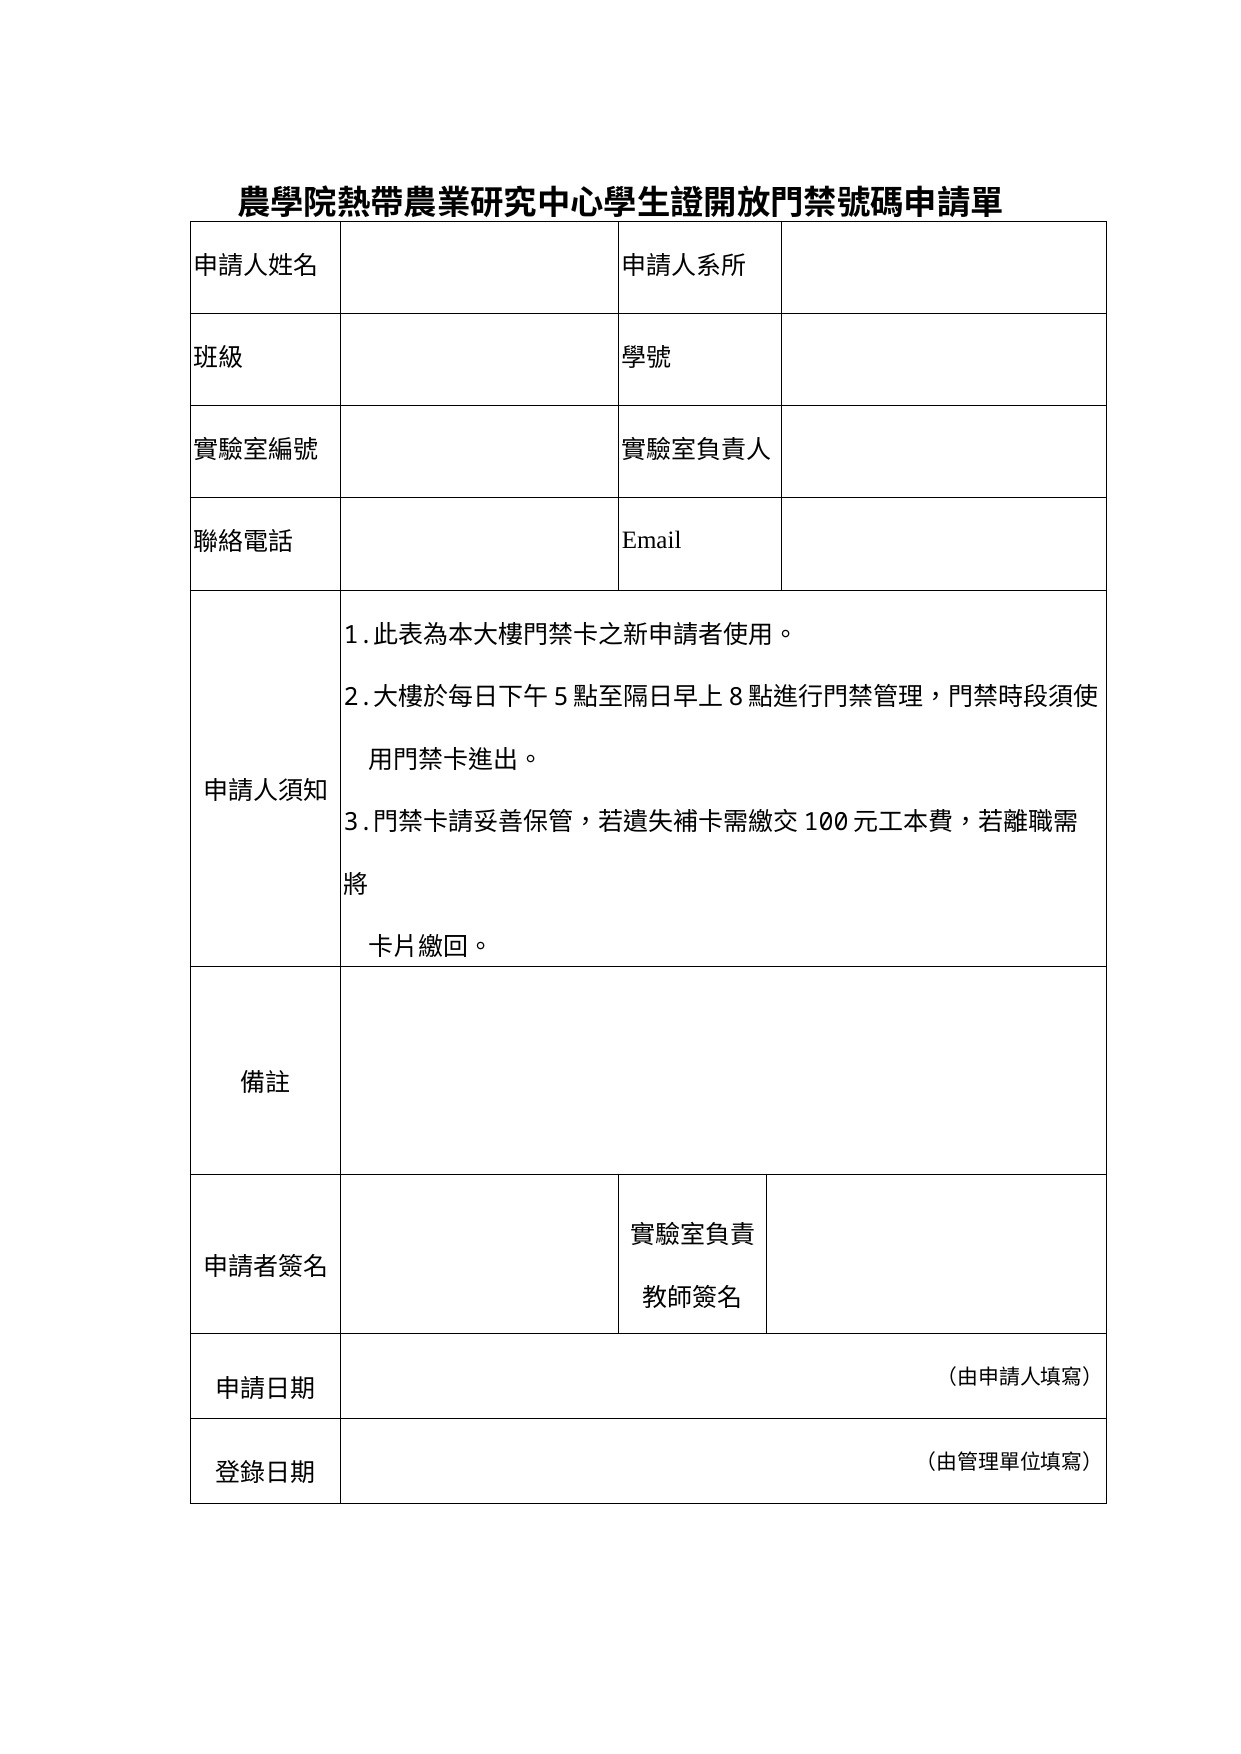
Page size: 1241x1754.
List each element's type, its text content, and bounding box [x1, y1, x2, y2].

table_cell 實驗室編號 [191, 406, 340, 497]
table_cell 實驗室負責教師簽名 [619, 1175, 766, 1333]
table_cell 實驗室負責人 [619, 406, 781, 497]
table_header [782, 222, 1106, 313]
table_cell [767, 1175, 1106, 1333]
table_cell 班級 [191, 314, 340, 405]
table_cell 申請者簽名 [191, 1175, 340, 1333]
table_cell [782, 498, 1106, 589]
table_cell 申請人須知 [191, 591, 340, 966]
table_cell [341, 1175, 618, 1333]
table_cell [782, 314, 1106, 405]
table_cell Email [619, 498, 781, 589]
table_cell 聯絡電話 [191, 498, 340, 589]
table_cell 登錄日期 [191, 1419, 340, 1502]
table_cell 備註 [191, 967, 340, 1173]
table_cell 申請日期 [191, 1334, 340, 1418]
table_cell （由申請人填寫） [341, 1334, 1106, 1418]
table_cell [341, 498, 618, 589]
table_header 申請人姓名 [191, 222, 340, 313]
table_cell 1.此表為本大樓門禁卡之新申請者使用。 2.大樓於每日下午5點至隔日早上8點進行門禁管理，門禁時段須使 用門禁卡進出。 3.門禁卡請妥善保管，若遺失補卡需繳交100元工本費，若離職需將 卡片繳回。 [341, 591, 1106, 966]
table_header 申請人系所 [619, 222, 781, 313]
table_cell [341, 406, 618, 497]
table_cell （由管理單位填寫） [341, 1419, 1106, 1502]
text 農學院熱帶農業研究中心學生證開放門禁號碼申請單 [187, 158, 1053, 221]
table_cell 學號 [619, 314, 781, 405]
table_header [341, 222, 618, 313]
table_cell [782, 406, 1106, 497]
table_cell [341, 967, 1106, 1173]
table_cell [341, 314, 618, 405]
